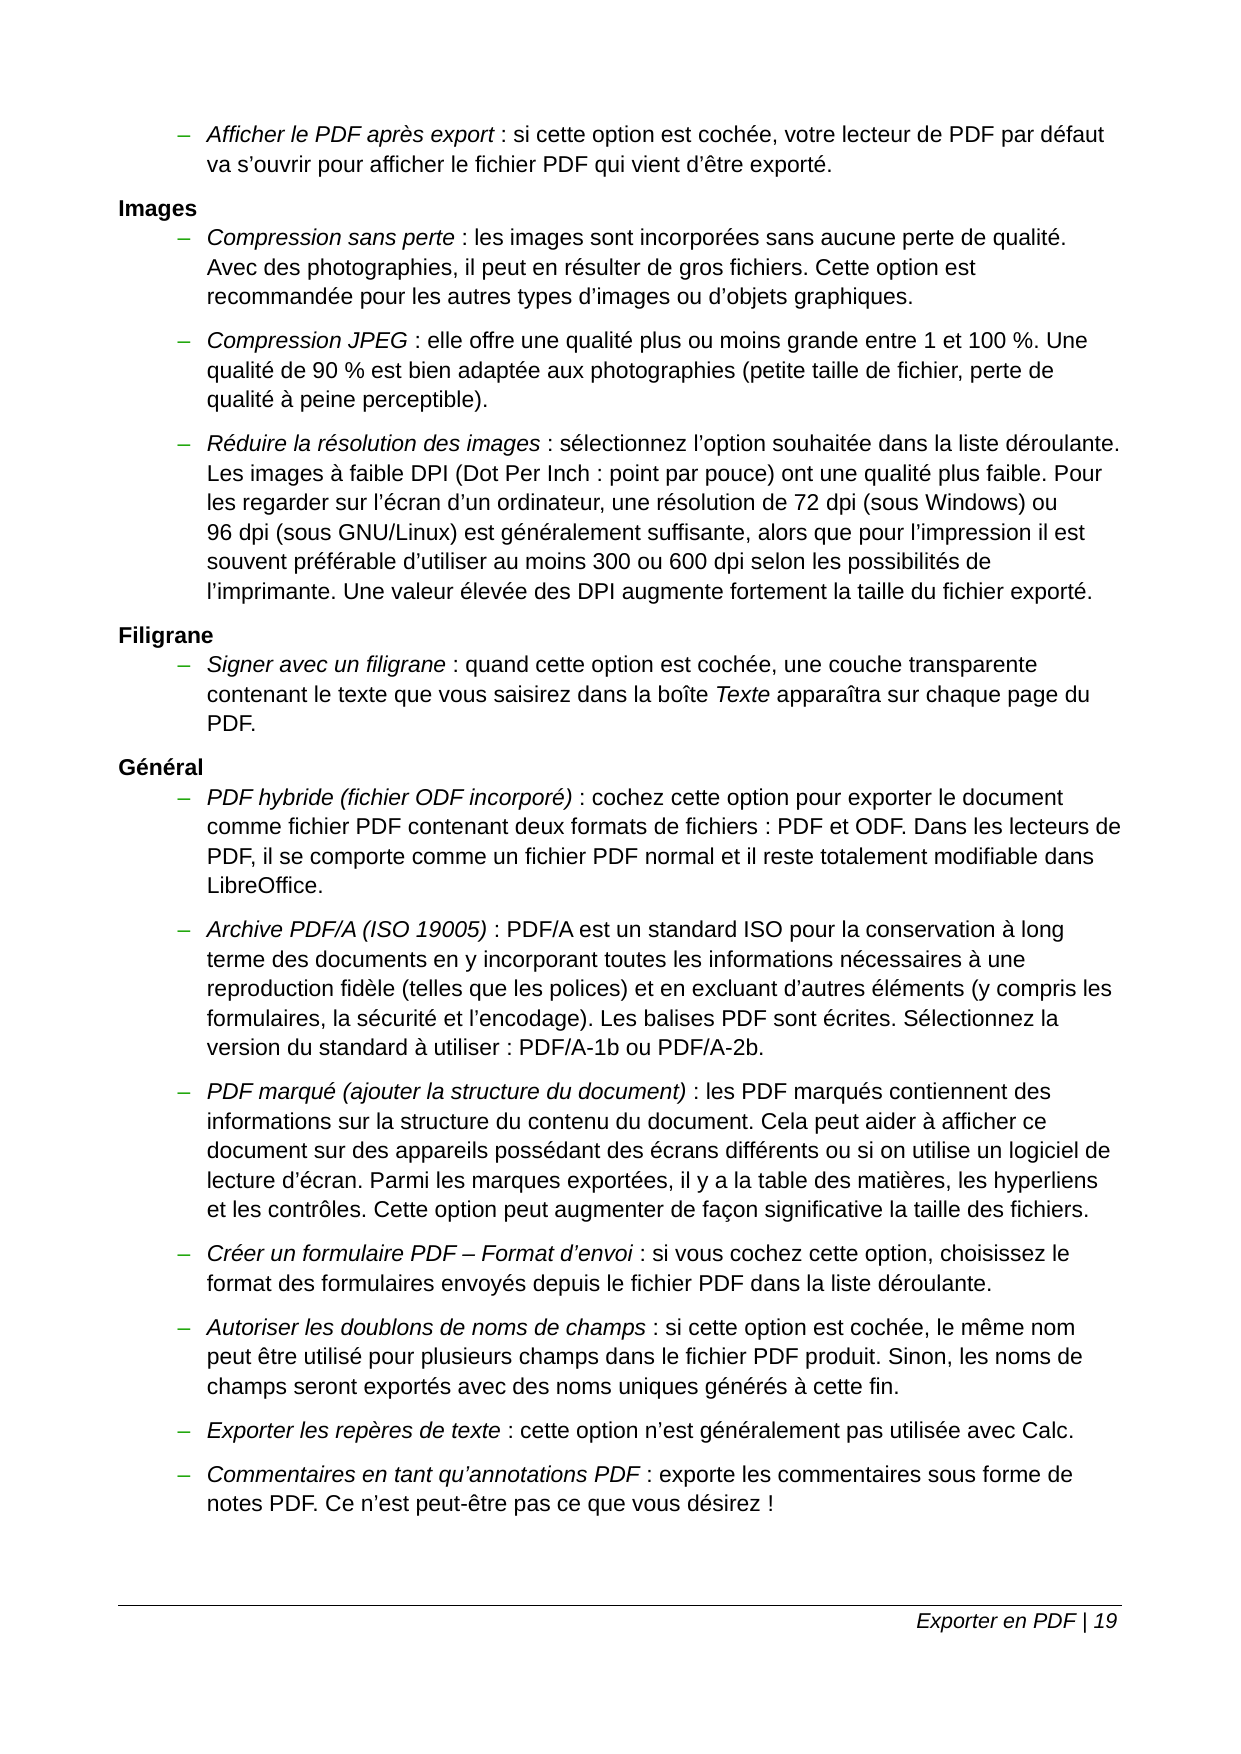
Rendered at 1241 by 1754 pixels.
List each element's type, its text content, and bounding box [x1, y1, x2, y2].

list PDF marqué (ajouter la structure du document) : les PDF marqués contiennent des informations sur la structure du contenu du document. Cela peut aider à afficher ce document sur des appareils possédant des écrans différents ou si on utilise un logiciel de lecture d’écran. Parmi les marques exportées, il y a la table des matières, les hyperliens et les contrôles. Cette option peut augmenter de façon significative la taille des fichiers. [177, 1075, 1122, 1222]
subtitle Filigrane [118, 619, 1122, 648]
list Compression sans perte : les images sont incorporées sans aucune perte de qualité. Avec des photographies, il peut en résulter de gros fichiers. Cette option est recommandée pour les autres types d’images ou d’objets graphiques. [177, 221, 1122, 309]
list Exporter les repères de texte : cette option n’est généralement pas utilisée avec Calc. [177, 1414, 1122, 1443]
list Réduire la résolution des images : sélectionnez l’option souhaitée dans la liste déroulante. Les images à faible DPI (Dot Per Inch : point par pouce) ont une qualité plus faible. Pour les regarder sur l’écran d’un ordinateur, une résolution de 72 dpi (sous Windows) ou 96 dpi (sous GNU/Linux) est généralement suffisante, alors que pour l’impression il est souvent préférable d’utiliser au moins 300 ou 600 dpi selon les possibilités de l’imprimante. Une valeur élevée des DPI augmente fortement la taille du fichier exporté. [177, 427, 1122, 604]
list Afficher le PDF après export : si cette option est cochée, votre lecteur de PDF par défaut va s’ouvrir pour afficher le fichier PDF qui vient d’être exporté. [177, 118, 1122, 177]
subtitle Général [118, 751, 1122, 781]
list Archive PDF/A (ISO 19005) : PDF/A est un standard ISO pour la conservation à long terme des documents en y incorporant toutes les informations nécessaires à une reproduction fidèle (telles que les polices) et en excluant d’autres éléments (y compris les formulaires, la sécurité et l’encodage). Les balises PDF sont écrites. Sélectionnez la version du standard à utiliser : PDF/A-1b ou PDF/A-2b. [177, 913, 1122, 1061]
list Créer un formulaire PDF – Format d’envoi : si vous cochez cette option, choisissez le format des formulaires envoyés depuis le fichier PDF dans la liste déroulante. [177, 1237, 1122, 1296]
list Commentaires en tant qu’annotations PDF : exporte les commentaires sous forme de notes PDF. Ce n’est peut-être pas ce que vous désirez ! [177, 1458, 1122, 1517]
list Signer avec un filigrane : quand cette option est cochée, une couche transparente contenant le texte que vous saisirez dans la boîte Texte apparaîtra sur chaque page du PDF. [177, 648, 1122, 737]
list Autoriser les doublons de noms de champs : si cette option est cochée, le même nom peut être utilisé pour plusieurs champs dans le fichier PDF produit. Sinon, les noms de champs seront exportés avec des noms uniques générés à cette fin. [177, 1311, 1122, 1399]
list PDF hybride (fichier ODF incorporé) : cochez cette option pour exporter le document comme fichier PDF contenant deux formats de fichiers : PDF et ODF. Dans les lecteurs de PDF, il se comporte comme un fichier PDF normal et il reste totalement modifiable dans LibreOffice. [177, 781, 1122, 898]
list Compression JPEG : elle offre une qualité plus ou moins grande entre 1 et 100 %. Une qualité de 90 % est bien adaptée aux photographies (petite taille de fichier, perte de qualité à peine perceptible). [177, 324, 1122, 413]
subtitle Images [118, 192, 1122, 221]
